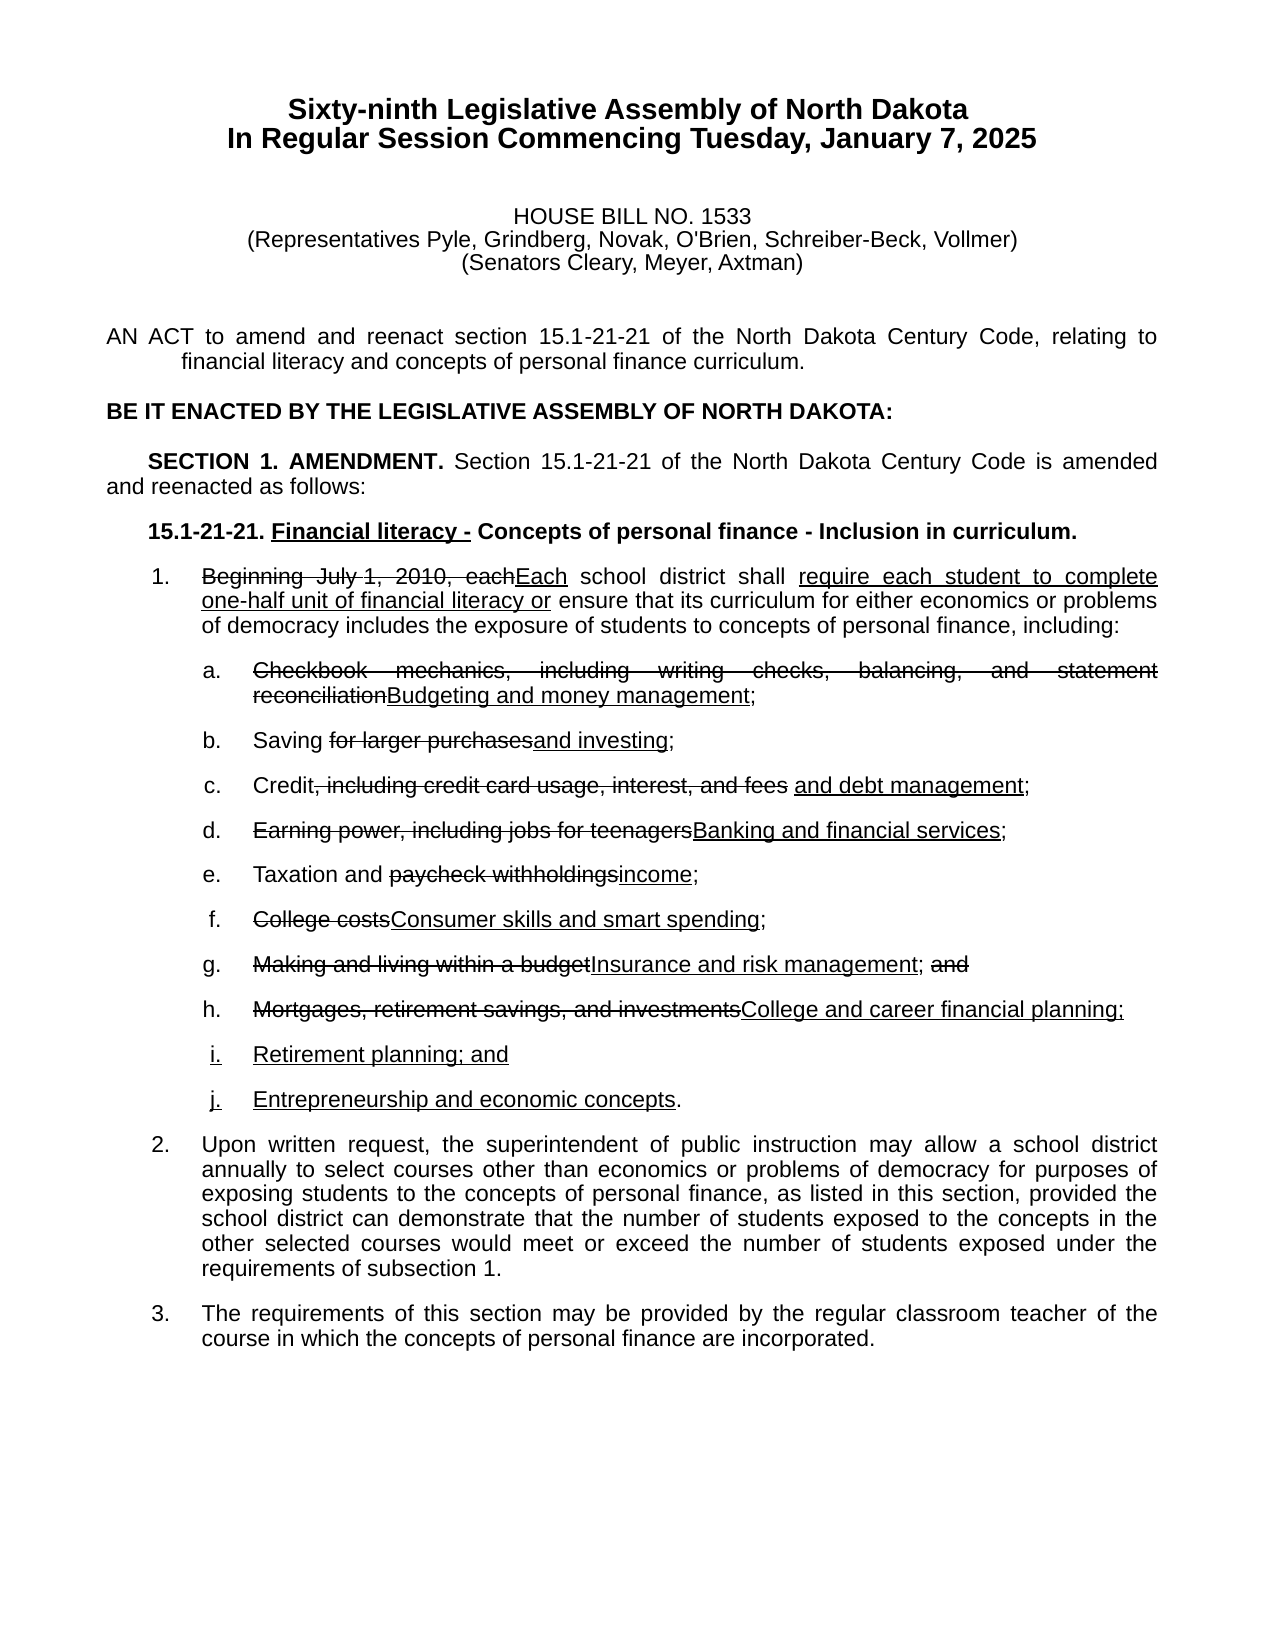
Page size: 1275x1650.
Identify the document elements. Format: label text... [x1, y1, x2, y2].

text i. Retirement planning; and [106, 1043, 1158, 1067]
text b. Saving for larger purchasesand investing; [106, 728, 1158, 753]
text g. Making and living within a budgetInsurance and risk management; and [106, 953, 1158, 978]
subtitle 15.1‑21‑21. Financial literacy - Concepts of personal finance ‑ Inclusion in curriculum. [106, 519, 1158, 544]
title In Regular Session Commencing Tuesday, January 7, 2025 [106, 125, 1158, 154]
text a. Checkbook mechanics, including writing checks, balancing, and statement reconciliationBudgeting and money management; [106, 659, 1158, 708]
title Sixty-ninth Legislative Assembly of North Dakota [106, 96, 1158, 125]
text 2. Upon written request, the superintendent of public instruction may allow a school district annually to select courses other than economics or problems of democracy for purposes of exposing students to the concepts of personal finance, as listed in this section, provided the school district can demonstrate that the number of students exposed to the concepts in the other selected courses would meet or exceed the number of students exposed under the requirements of subsection 1. [106, 1132, 1158, 1281]
text (Senators Cleary, Meyer, Axtman) [106, 252, 1158, 275]
title AN ACT to amend and reenact section 15.1‑21‑21 of the North Dakota Century Code, relating to financial literacy and concepts of personal finance curriculum. [106, 325, 1158, 374]
text j. Entrepreneurship and economic concepts. [106, 1088, 1158, 1112]
text (Representatives Pyle, Grindberg, Novak, O'Brien, Schreiber-Beck, Vollmer) [106, 229, 1158, 252]
text f. College costsConsumer skills and smart spending; [106, 908, 1158, 933]
text SECTION 1. AMENDMENT. Section 15.1‑21‑21 of the North Dakota Century Code is amended and reenacted as follows: [106, 450, 1158, 499]
text c. Credit, including credit card usage, interest, and fees and debt management; [106, 773, 1158, 798]
text 3. The requirements of this section may be provided by the regular classroom teacher of the course in which the concepts of personal finance are incorporated. [106, 1301, 1158, 1351]
text BE IT ENACTED BY THE LEGISLATIVE ASSEMBLY OF NORTH DAKOTA: [106, 400, 1158, 425]
text 1. Beginning July 1, 2010, eachEach school district shall require each student to complete one‑half unit of financial literacy or ensure that its curriculum for either economics or problems of democracy includes the exposure of students to concepts of personal finance, including: [106, 564, 1158, 639]
text h. Mortgages, retirement savings, and investmentsCollege and career financial planning; [106, 998, 1158, 1023]
text d. Earning power, including jobs for teenagersBanking and financial services; [106, 818, 1158, 843]
text e. Taxation and paycheck withholdingsincome; [106, 863, 1158, 888]
text House BILL NO. 1533 [106, 204, 1158, 229]
